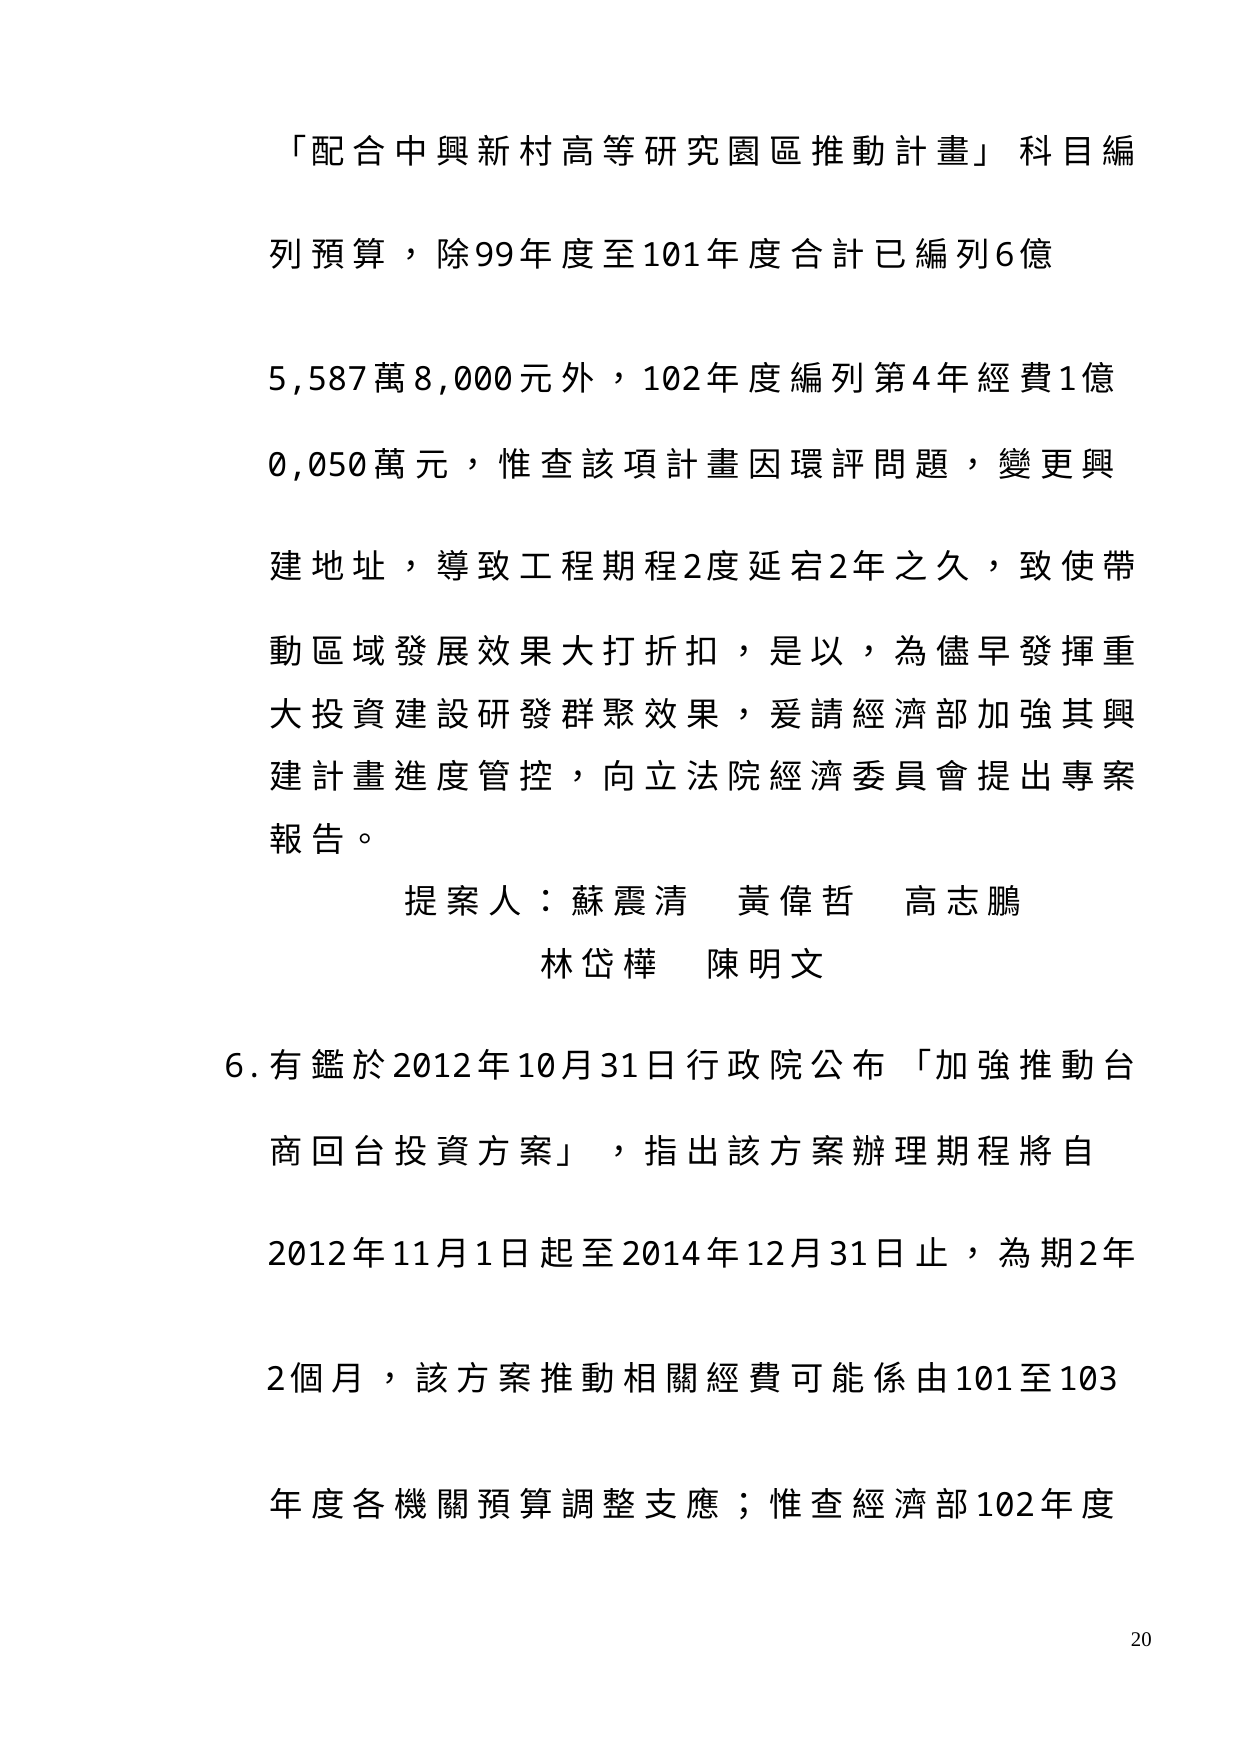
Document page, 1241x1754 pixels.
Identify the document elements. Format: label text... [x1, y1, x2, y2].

text 6.有鑑於2012年10月31日行政院公布「加強推動台商回台投資方案」，指出該方案辦理期程將自2012年11月1日起至2014年12月31日止，為期2年2個月，該方案推動相關經費可能係由101至103年度各機關預算調整支應；惟查經濟部102年度預算案原已訂有6126012420「促進投資」歲出計畫，為避免預算重複編列耗費公帑，或因不當排擠經濟部及所屬單位原列預算計畫用途，影響各項業務之執行績效，經濟部應針對「加強推動台商回台投資方案」具體計畫內容、相關預算明細、經費來源、效益評估指標等資料，於2周內將向立法院經濟委員會提出專案報告。 [223, 983, 1150, 1545]
text 「配合中興新村高等研究園區推動計畫」科目編列預算，除99年度至101年度合計已編列6億5,587萬8,000元外，102年度編列第4年經費1億0,050萬元，惟查該項計畫因環評問題，變更興建地址，導致工程期程2度延宕2年之久，致使帶動區域發展效果大打折扣，是以，為儘早發揮重大投資建設研發群聚效果，爰請經濟部加強其興建計畫進度管控，向立法院經濟委員會提出專案報告。 [223, 108, 1150, 858]
text 提案人：蘇震清 黃偉哲 高志鵬 林岱樺 陳明文 [396, 858, 1081, 983]
